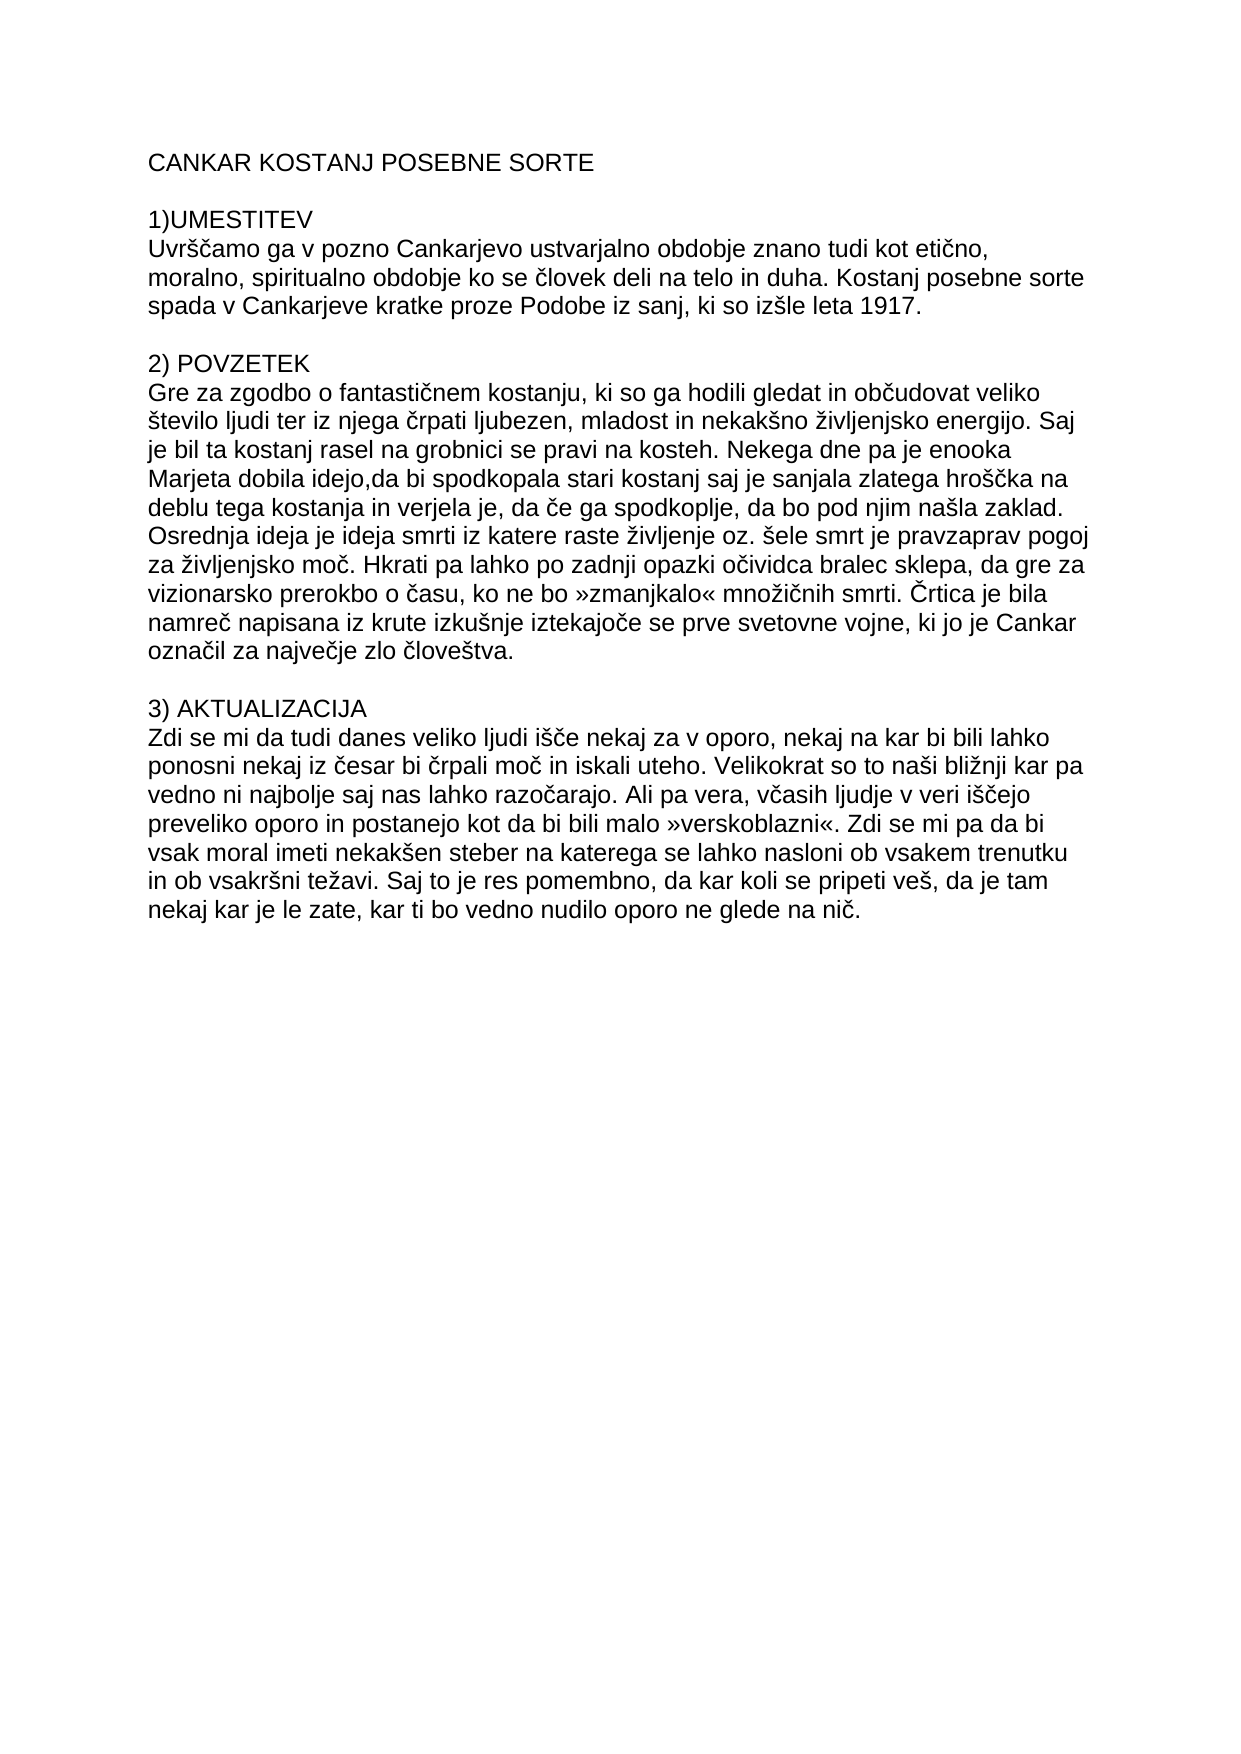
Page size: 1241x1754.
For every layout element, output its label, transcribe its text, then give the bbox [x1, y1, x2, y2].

text 2) POVZETEK [148, 349, 1093, 378]
text Osrednja ideja je ideja smrti iz katere raste življenje oz. šele smrt je pravzaprav pogoj za življenjsko moč. Hkrati pa lahko po zadnji opazki očividca bralec sklepa, da gre za vizionarsko prerokbo o času, ko ne bo »zmanjkalo« množičnih smrti. Črtica je bila namreč napisana iz krute izkušnje iztekajoče se prve svetovne vojne, ki jo je Cankar označil za največje zlo človeštva. [148, 521, 1093, 665]
text Zdi se mi da tudi danes veliko ljudi išče nekaj za v oporo, nekaj na kar bi bili lahko ponosni nekaj iz česar bi črpali moč in iskali uteho. Velikokrat so to naši bližnji kar pa vedno ni najbolje saj nas lahko razočarajo. Ali pa vera, včasih ljudje v veri iščejo preveliko oporo in postanejo kot da bi bili malo »verskoblazni«. Zdi se mi pa da bi vsak moral imeti nekakšen steber na katerega se lahko nasloni ob vsakem trenutku in ob vsakršni težavi. Saj to je res pomembno, da kar koli se pripeti veš, da je tam nekaj kar je le zate, kar ti bo vedno nudilo oporo ne glede na nič. [148, 723, 1093, 924]
text CANKAR KOSTANJ POSEBNE SORTE [148, 148, 1093, 176]
text Uvrščamo ga v pozno Cankarjevo ustvarjalno obdobje znano tudi kot etično, moralno, spiritualno obdobje ko se človek deli na telo in duha. Kostanj posebne sorte spada v Cankarjeve kratke proze Podobe iz sanj, ki so izšle leta 1917. [148, 234, 1093, 320]
text 3) AKTUALIZACIJA [148, 694, 1093, 723]
text Gre za zgodbo o fantastičnem kostanju, ki so ga hodili gledat in občudovat veliko število ljudi ter iz njega črpati ljubezen, mladost in nekakšno življenjsko energijo. Saj je bil ta kostanj rasel na grobnici se pravi na kosteh. Nekega dne pa je enooka Marjeta dobila idejo,da bi spodkopala stari kostanj saj je sanjala zlatega hroščka na deblu tega kostanja in verjela je, da če ga spodkoplje, da bo pod njim našla zaklad. [148, 378, 1093, 521]
text 1)UMESTITEV [148, 205, 1093, 234]
